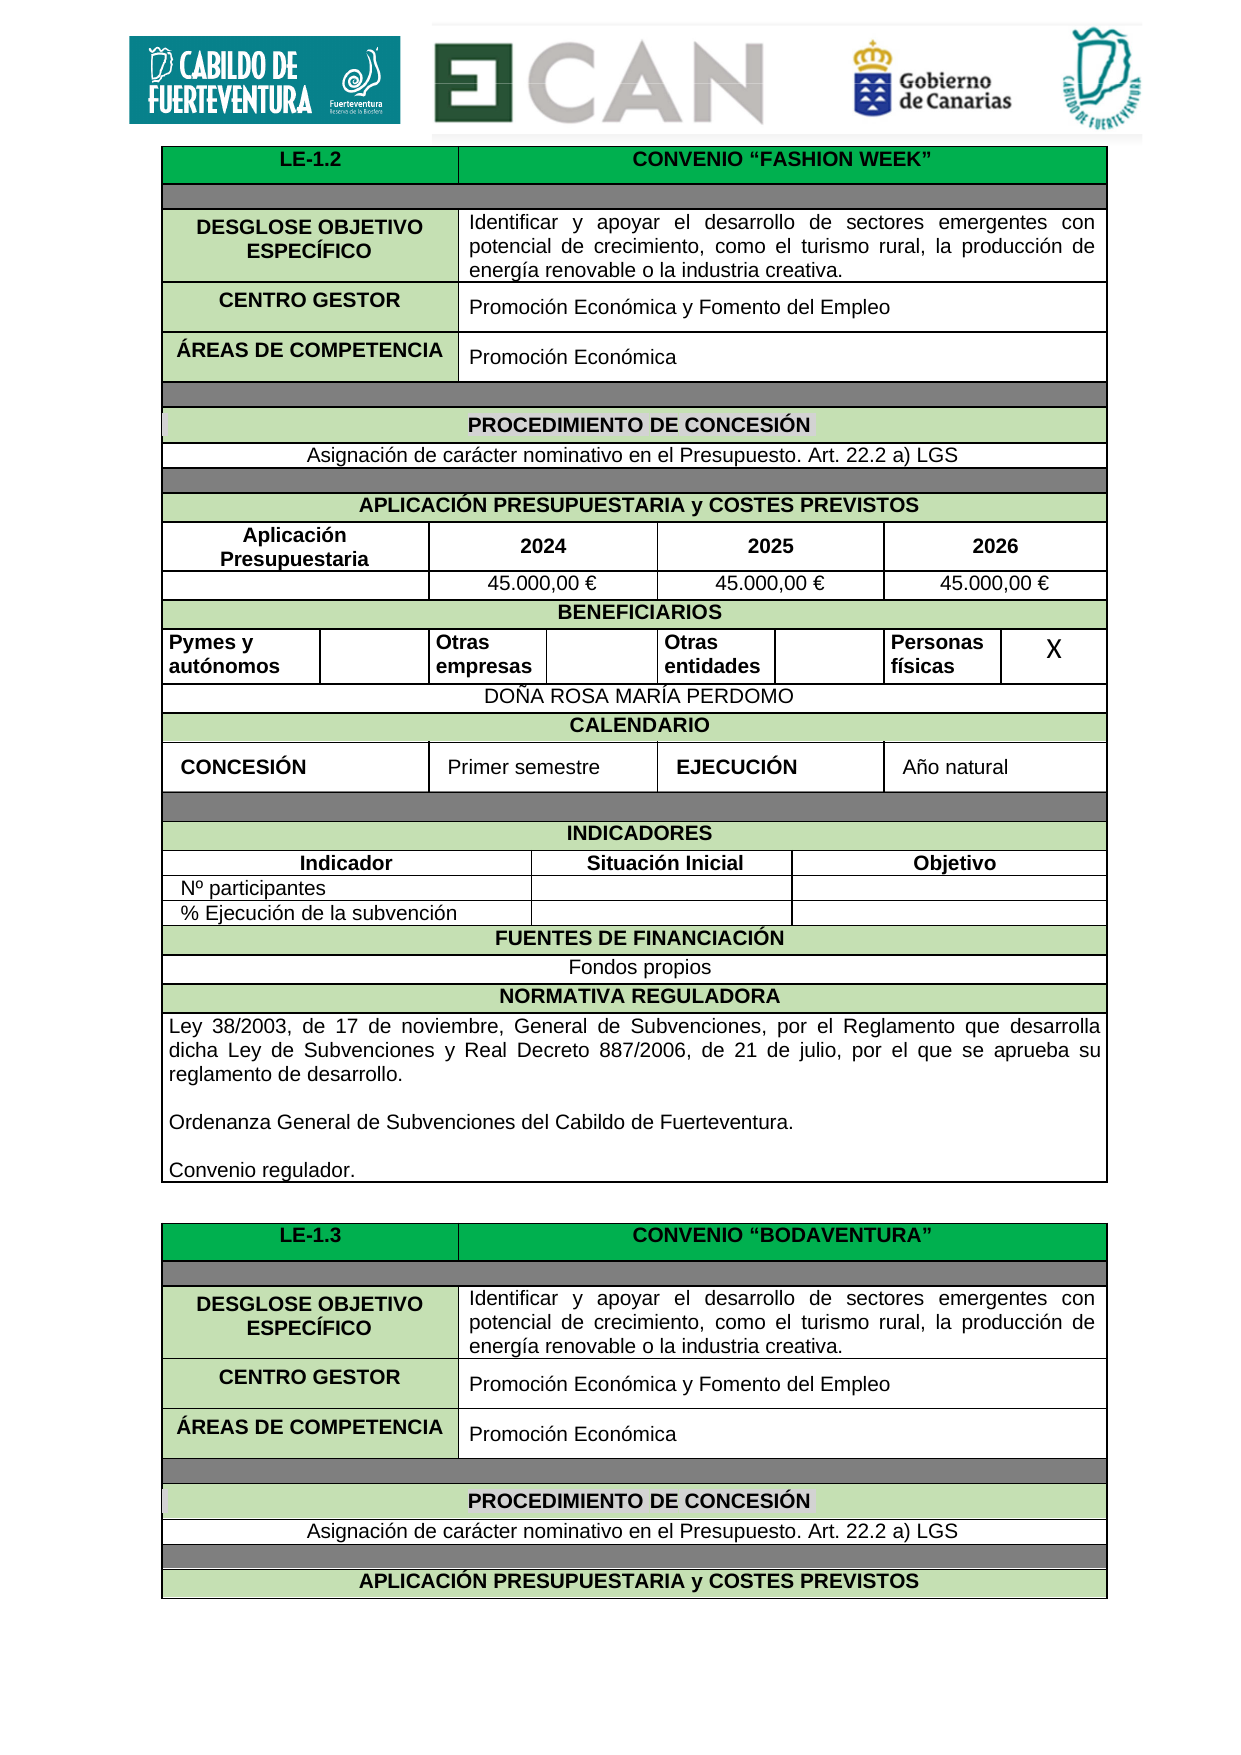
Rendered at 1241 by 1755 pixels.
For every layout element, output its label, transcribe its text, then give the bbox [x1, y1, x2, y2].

table_header LE-1.3 [163, 1224, 458, 1260]
table_cell INDICADORES [163, 822, 1106, 850]
table_cell DOÑA ROSA MARÍA PERDOMO [163, 685, 1106, 712]
table_cell Promoción Económica y Fomento del Empleo [459, 283, 1106, 331]
table_cell [547, 630, 657, 683]
table_cell [776, 630, 883, 683]
table_cell [163, 1459, 1106, 1483]
table_cell FUENTES DE FINANCIACIÓN [163, 926, 1106, 954]
table_cell 2026 [885, 523, 1106, 570]
table_cell DESGLOSE OBJETIVO ESPECÍFICO [163, 210, 458, 281]
table_cell Ley 38/2003, de 17 de noviembre, General de Subvenciones, por el Reglamento que desarrolla dicha Ley de Subvenciones y Real Decreto 887/2006, de 21 de julio, por el que se aprueba su reglamento de desarrollo. Ordenanza General de Subvenciones del Cabildo de Fuerteventura. Convenio regulador. [163, 1014, 1106, 1181]
table_cell 2024 [430, 523, 657, 570]
table_cell Nº participantes [163, 876, 531, 900]
table_cell [163, 572, 428, 599]
table_cell CENTRO GESTOR [163, 283, 458, 331]
table_cell Indicador [163, 851, 531, 875]
table_header CONVENIO “FASHION WEEK” [459, 147, 1106, 183]
table_cell Pymes y autónomos [163, 630, 319, 683]
table_cell Promoción Económica [459, 1409, 1106, 1458]
table_cell CENTRO GESTOR [163, 1359, 458, 1408]
table_header LE-1.2 [163, 147, 458, 183]
table_cell Fondos propios [163, 956, 1106, 983]
table_cell DESGLOSE OBJETIVO ESPECÍFICO [163, 1287, 458, 1358]
table_cell CALENDARIO [163, 714, 1106, 741]
table_cell Personas físicas [885, 630, 1000, 683]
table_cell Identificar y apoyar el desarrollo de sectores emergentes con potencial de crecimiento, como el turismo rural, la producción de energía renovable o la industria creativa. [459, 1287, 1106, 1358]
table_cell Asignación de carácter nominativo en el Presupuesto. Art. 22.2 a) LGS [163, 444, 1106, 467]
table_cell PROCEDIMIENTO DE CONCESIÓN [163, 408, 1106, 442]
table_cell [793, 901, 1106, 925]
table_cell [163, 383, 1106, 406]
table_cell Identificar y apoyar el desarrollo de sectores emergentes con potencial de crecimiento, como el turismo rural, la producción de energía renovable o la industria creativa. [459, 210, 1106, 281]
table_cell 45.000,00 € [885, 572, 1106, 599]
table_cell CONCESIÓN [163, 743, 428, 791]
table_cell Aplicación Presupuestaria [163, 523, 428, 570]
table_cell X [1002, 630, 1106, 683]
table_cell Promoción Económica [459, 333, 1106, 381]
table_header CONVENIO “BODAVENTURA” [459, 1224, 1106, 1260]
table_cell [163, 793, 1106, 821]
table_cell % Ejecución de la subvención [163, 901, 531, 925]
table_cell [163, 469, 1106, 492]
table_cell [532, 901, 791, 925]
table_cell [321, 630, 428, 683]
table_cell APLICACIÓN PRESUPUESTARIA y COSTES PREVISTOS [163, 494, 1106, 521]
table_cell 45.000,00 € [430, 572, 657, 599]
table_cell ÁREAS DE COMPETENCIA [163, 1409, 458, 1458]
table_cell [163, 185, 1106, 208]
table_cell Asignación de carácter nominativo en el Presupuesto. Art. 22.2 a) LGS [163, 1520, 1106, 1543]
table_cell Promoción Económica y Fomento del Empleo [459, 1359, 1106, 1408]
table_cell APLICACIÓN PRESUPUESTARIA y COSTES PREVISTOS [163, 1570, 1106, 1597]
table_cell Año natural [885, 743, 1106, 791]
table_cell Situación Inicial [532, 851, 791, 875]
table_cell 2025 [658, 523, 883, 570]
table_cell NORMATIVA REGULADORA [163, 985, 1106, 1012]
table_cell [163, 1262, 1106, 1285]
table_cell [532, 876, 791, 900]
table_cell ÁREAS DE COMPETENCIA [163, 333, 458, 381]
table_cell Otras entidades [658, 630, 774, 683]
table_cell PROCEDIMIENTO DE CONCESIÓN [163, 1484, 1106, 1518]
table_cell Otras empresas [430, 630, 546, 683]
table_cell BENEFICIARIOS [163, 601, 1106, 628]
table_cell 45.000,00 € [658, 572, 883, 599]
table_cell EJECUCIÓN [658, 743, 883, 791]
table_cell Primer semestre [430, 743, 657, 791]
table_cell Objetivo [793, 851, 1106, 875]
table_cell [793, 876, 1106, 900]
table_cell [163, 1545, 1106, 1568]
